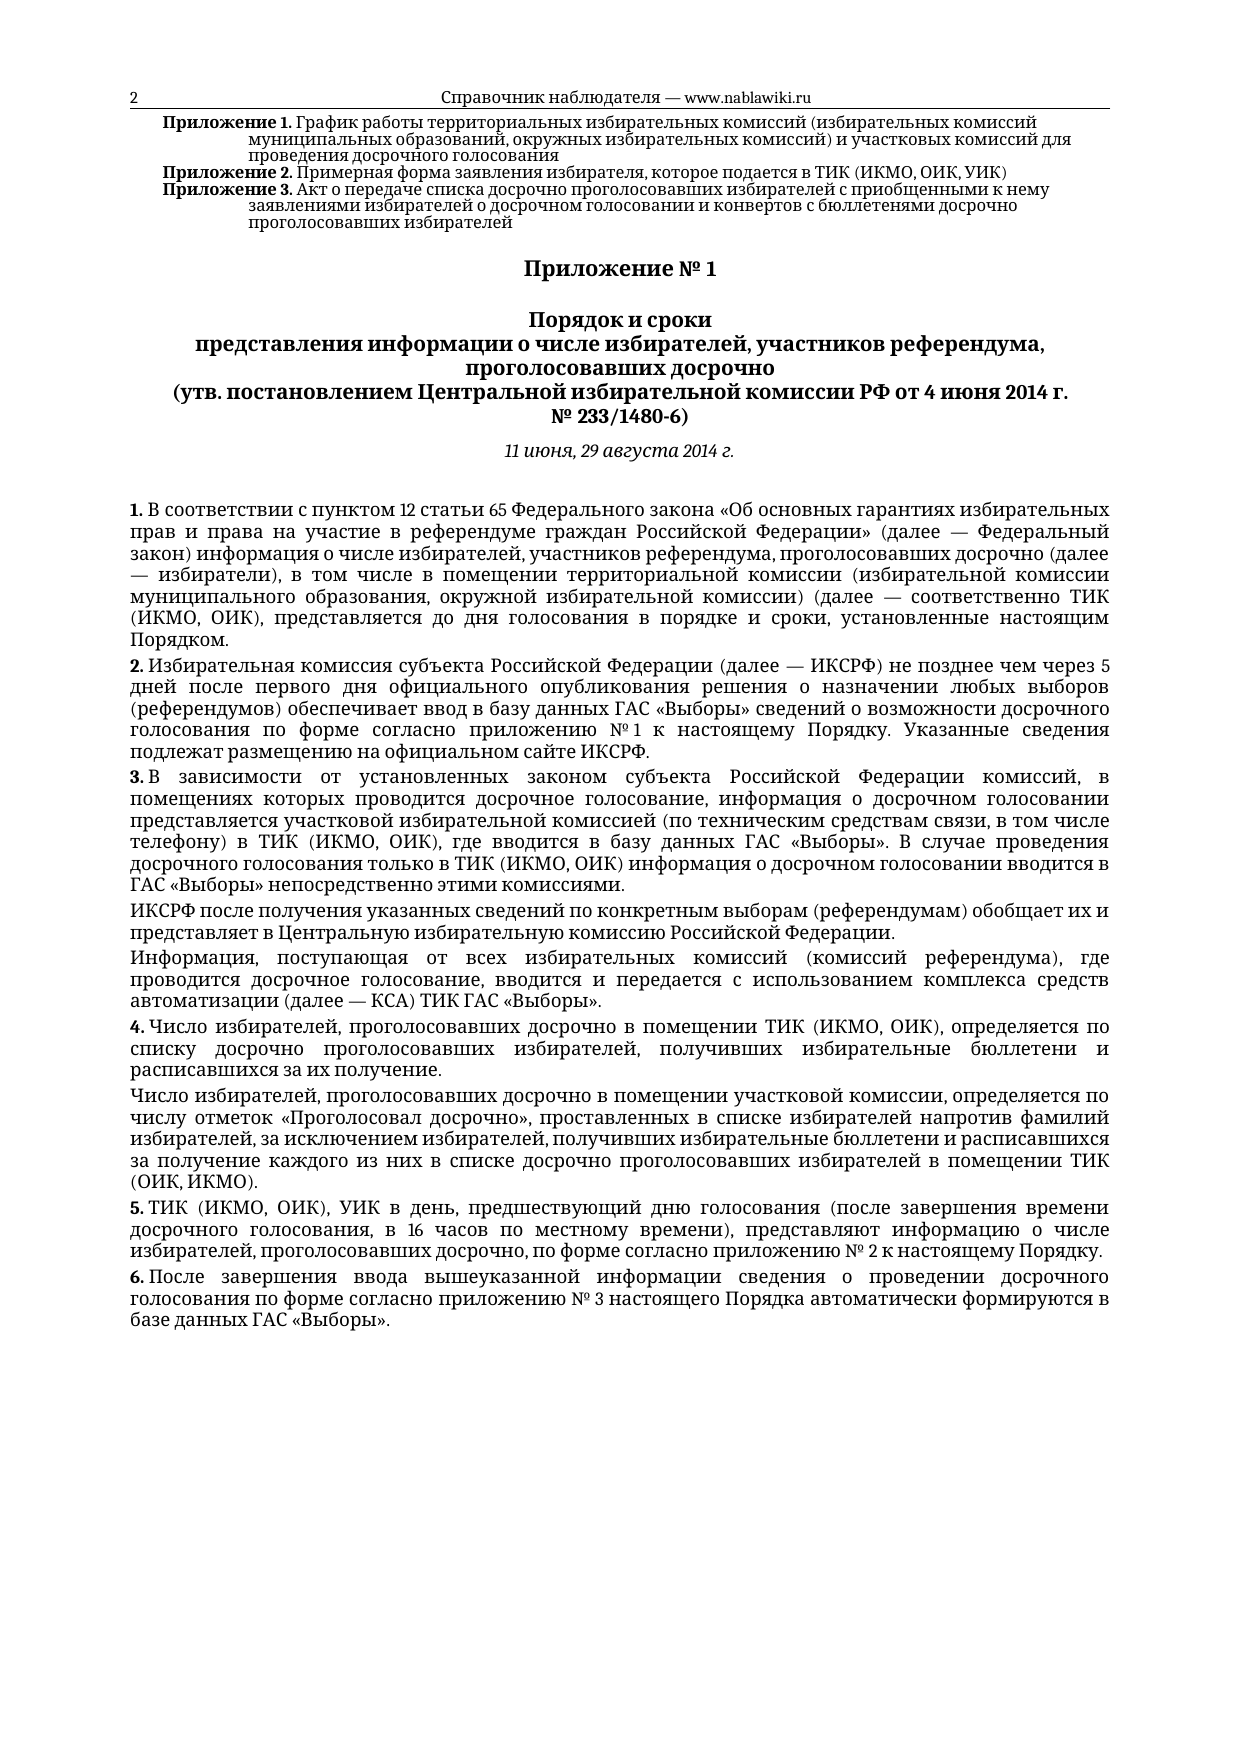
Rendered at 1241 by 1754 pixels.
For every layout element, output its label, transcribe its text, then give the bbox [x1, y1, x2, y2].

text Приложение 3. Акт о передаче списка досрочно проголосовавших избирателей с приобщенными к нему заявлениями избирателей о досрочном голосовании и конвертов с бюллетенями досрочно проголосовавших избирателей [162, 182, 1110, 231]
text 4. Число избирателей, проголосовавших досрочно в помещении ТИК (ИКМО, ОИК), определяется по списку досрочно проголосовавших избирателей, получивших избирательные бюллетени и расписавшихся за их получение. [130, 1017, 1110, 1081]
text 2. Избирательная комиссия субъекта Российской Федерации (далее — ИКСРФ) не позднее чем через 5 дней после первого дня официального опубликования решения о назначении любых выборов (референдумов) обеспечивает ввод в базу данных ГАС «Выборы» сведений о возможности досрочного голосования по форме согласно приложению № 1 к настоящему Порядку. Указанные сведения подлежат размещению на официальном сайте ИКСРФ. [130, 655, 1110, 763]
text Приложение 2. Примерная форма заявления избирателя, которое подается в ТИК (ИКМО, ОИК, УИК) [162, 165, 402, 182]
text Информация, поступающая от всех избирательных комиссий (комиссий референдума), где проводится досрочное голосование, вводится и передается с использованием комплекса средств автоматизации (далее — КСА) ТИК ГАС «Выборы». [130, 948, 1110, 1013]
text 1. В соответствии с пунктом 12 статьи 65 Федерального закона «Об основных гарантиях избирательных прав и права на участие в референдуме граждан Российской Федерации» (далее — Федеральный закон) информация о числе избирателей, участников референдума, проголосовавших досрочно (далее — избиратели), в том числе в помещении территориальной комиссии (избирательной комиссии муниципального образования, окружной избирательной комиссии) (далее — соответственно ТИК (ИКМО, ОИК), представляется до дня голосования в порядке и сроки, установленные настоящим Порядком. [130, 500, 1110, 651]
text 5. ТИК (ИКМО, ОИК), УИК в день, предшествующий дню голосования (после завершения времени досрочного голосования, в 16 часов по местному времени), представляют информацию о числе избирателей, проголосовавших досрочно, по форме согласно приложению № 2 к настоящему Порядку. [130, 1198, 1110, 1262]
text ИКСРФ после получения указанных сведений по конкретным выборам (референдумам) обобщает их и представляет в Центральную избирательную комиссию Российской Федерации. [130, 901, 1110, 944]
text 6. После завершения ввода вышеуказанной информации сведения о проведении досрочного голосования по форме согласно приложению № 3 настоящего Порядка автоматически формируются в базе данных ГАС «Выборы». [130, 1266, 1110, 1331]
text Число избирателей, проголосовавших досрочно в помещении участковой комиссии, определяется по числу отметок «Проголосовал досрочно», проставленных в списке избирателей напротив фамилий избирателей, за исключением избирателей, получивших избирательные бюллетени и расписавшихся за получение каждого из них в списке досрочно проголосовавших избирателей в помещении ТИК (ОИК, ИКМО). [130, 1086, 1110, 1193]
text 11 июня, 29 августа 2014 г. [142, 438, 1098, 462]
text Порядок и сроки представления информации о числе избирателей, участников референдума, проголосовавших досрочно (утв. постановлением Центральной избирательной комиссии РФ от 4 июня 2014 г. № 233/1480-6) [130, 309, 1110, 428]
subtitle Приложение № 1 [130, 256, 1110, 281]
text 3. В зависимости от установленных законом субъекта Российской Федерации комиссий, в помещениях которых проводится досрочное голосование, информация о досрочном голосовании представляется участковой избирательной комиссией (по техническим средствам связи, в том числе телефону) в ТИК (ИКМО, ОИК), где вводится в базу данных ГАС «Выборы». В случае проведения досрочного голосования только в ТИК (ИКМО, ОИК) информация о досрочном голосовании вводится в ГАС «Выборы» непосредственно этими комиссиями. [130, 767, 1110, 896]
text Приложение 1. График работы территориальных избирательных комиссий (избирательных комиссий муниципальных образований, окружных избирательных комиссий) и участковых комиссий для проведения досрочного голосования [162, 116, 1110, 165]
text Приложение 2. Примерная форма заявления избирателя, которое подается в ТИК (ИКМО, ОИК, УИК) [404, 165, 1110, 182]
